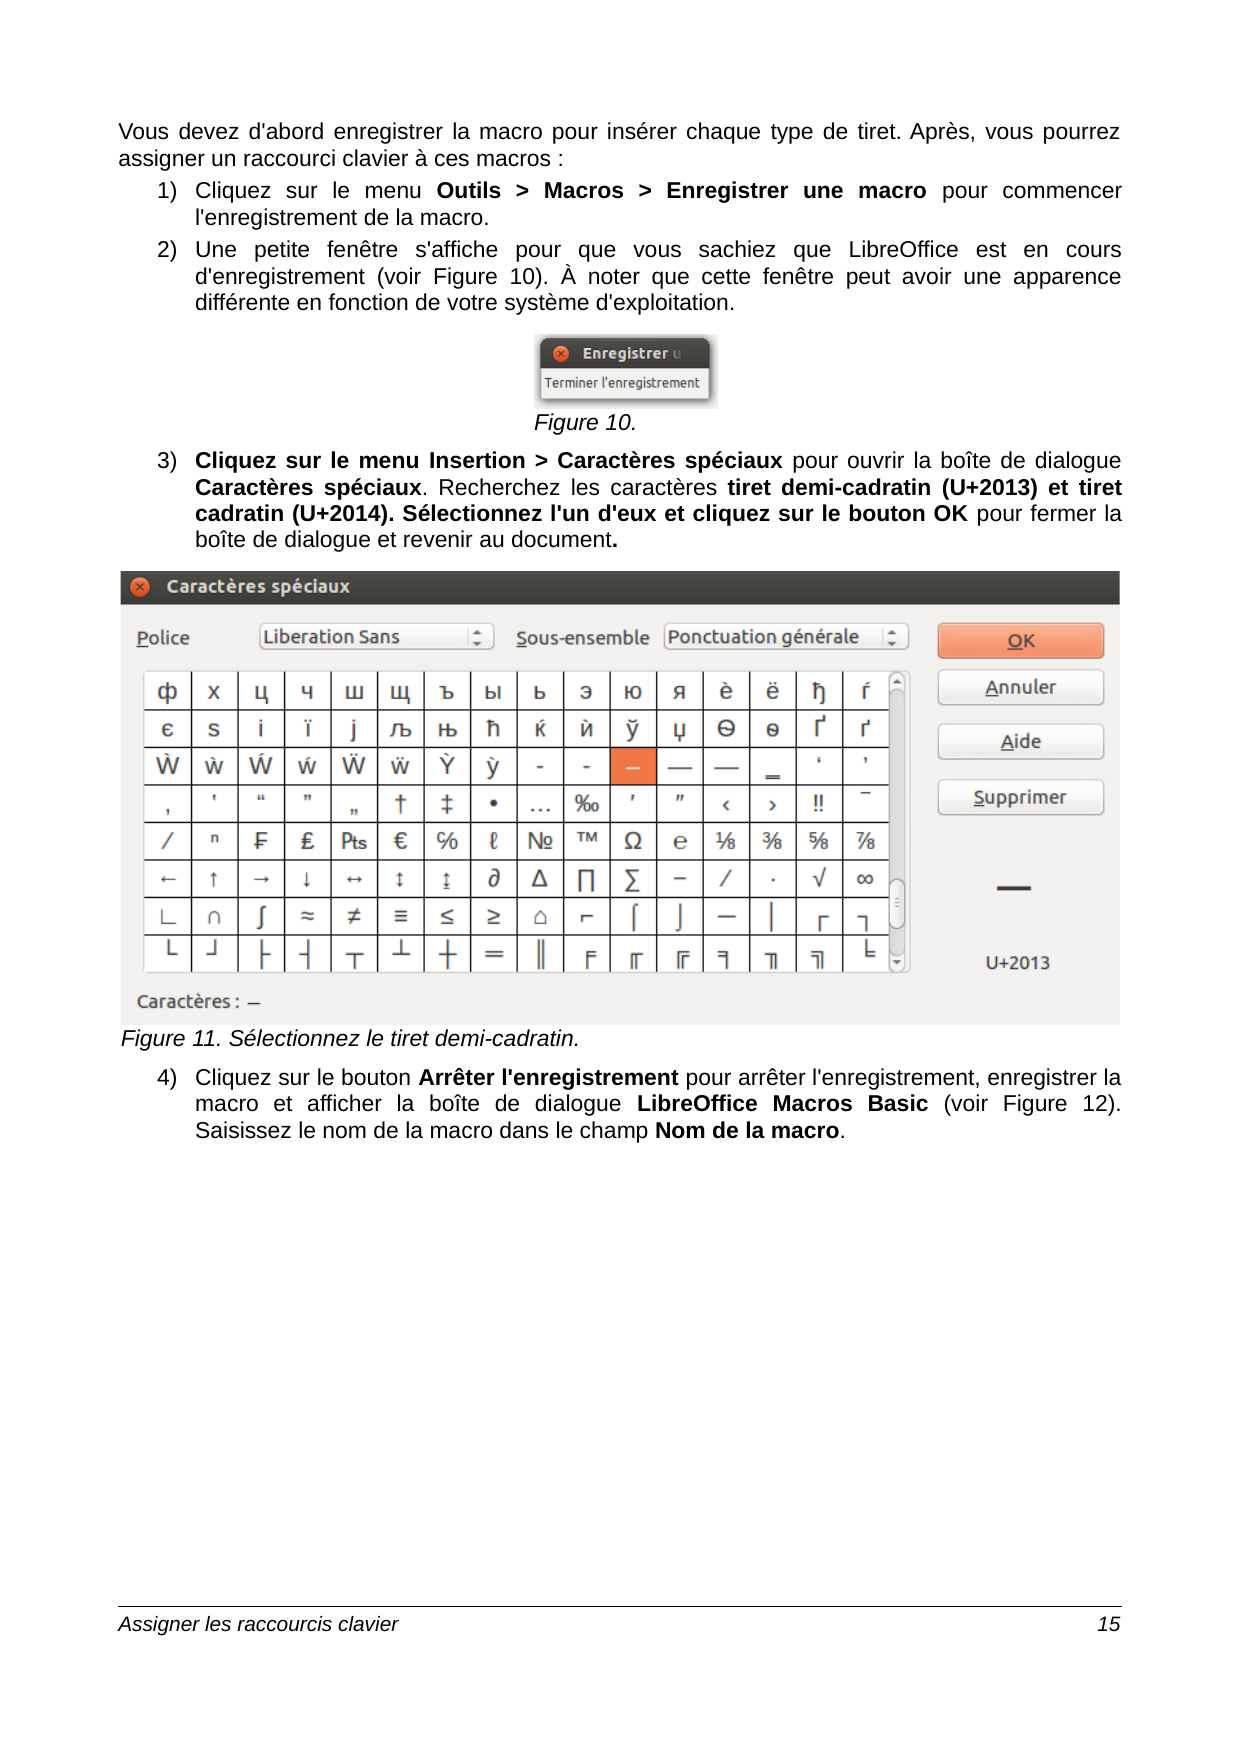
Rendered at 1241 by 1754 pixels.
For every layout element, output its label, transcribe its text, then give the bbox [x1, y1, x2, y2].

picture [120, 571, 1120, 1025]
picture [533, 334, 719, 409]
list Une petite fenêtre s'affiche pour que vous sachiez que LibreOffice est en cours d'enregistrement (voir Figure 10). À noter que cette fenêtre peut avoir une apparence différente en fonction de votre système d'exploitation. [177, 236, 1122, 315]
text Figure 10. [534, 409, 718, 435]
list Cliquez sur le menu Outils > Macros > Enregistrer une macro pour commencer l'enregistrement de la macro. [177, 177, 1122, 230]
text Figure 11. Sélectionnez le tiret demi-cadratin. [121, 1025, 1120, 1051]
list Vous devez d'abord enregistrer la macro pour insérer chaque type de tiret. Après, vous pourrez assigner un raccourci clavier à ces macros : [118, 118, 1122, 171]
list Cliquez sur le bouton Arrêter l'enregistrement pour arrêter l'enregistrement, enregistrer la macro et afficher la boîte de dialogue LibreOffice Macros Basic (voir Figure 12). Saisissez le nom de la macro dans le champ Nom de la macro. [177, 1064, 1122, 1143]
list Cliquez sur le menu Insertion > Caractères spéciaux pour ouvrir la boîte de dialogue Caractères spéciaux. Recherchez les caractères tiret demi-cadratin (U+2013) et tiret cadratin (U+2014). Sélectionnez l'un d'eux et cliquez sur le bouton OK pour fermer la boîte de dialogue et revenir au document. [177, 447, 1122, 553]
